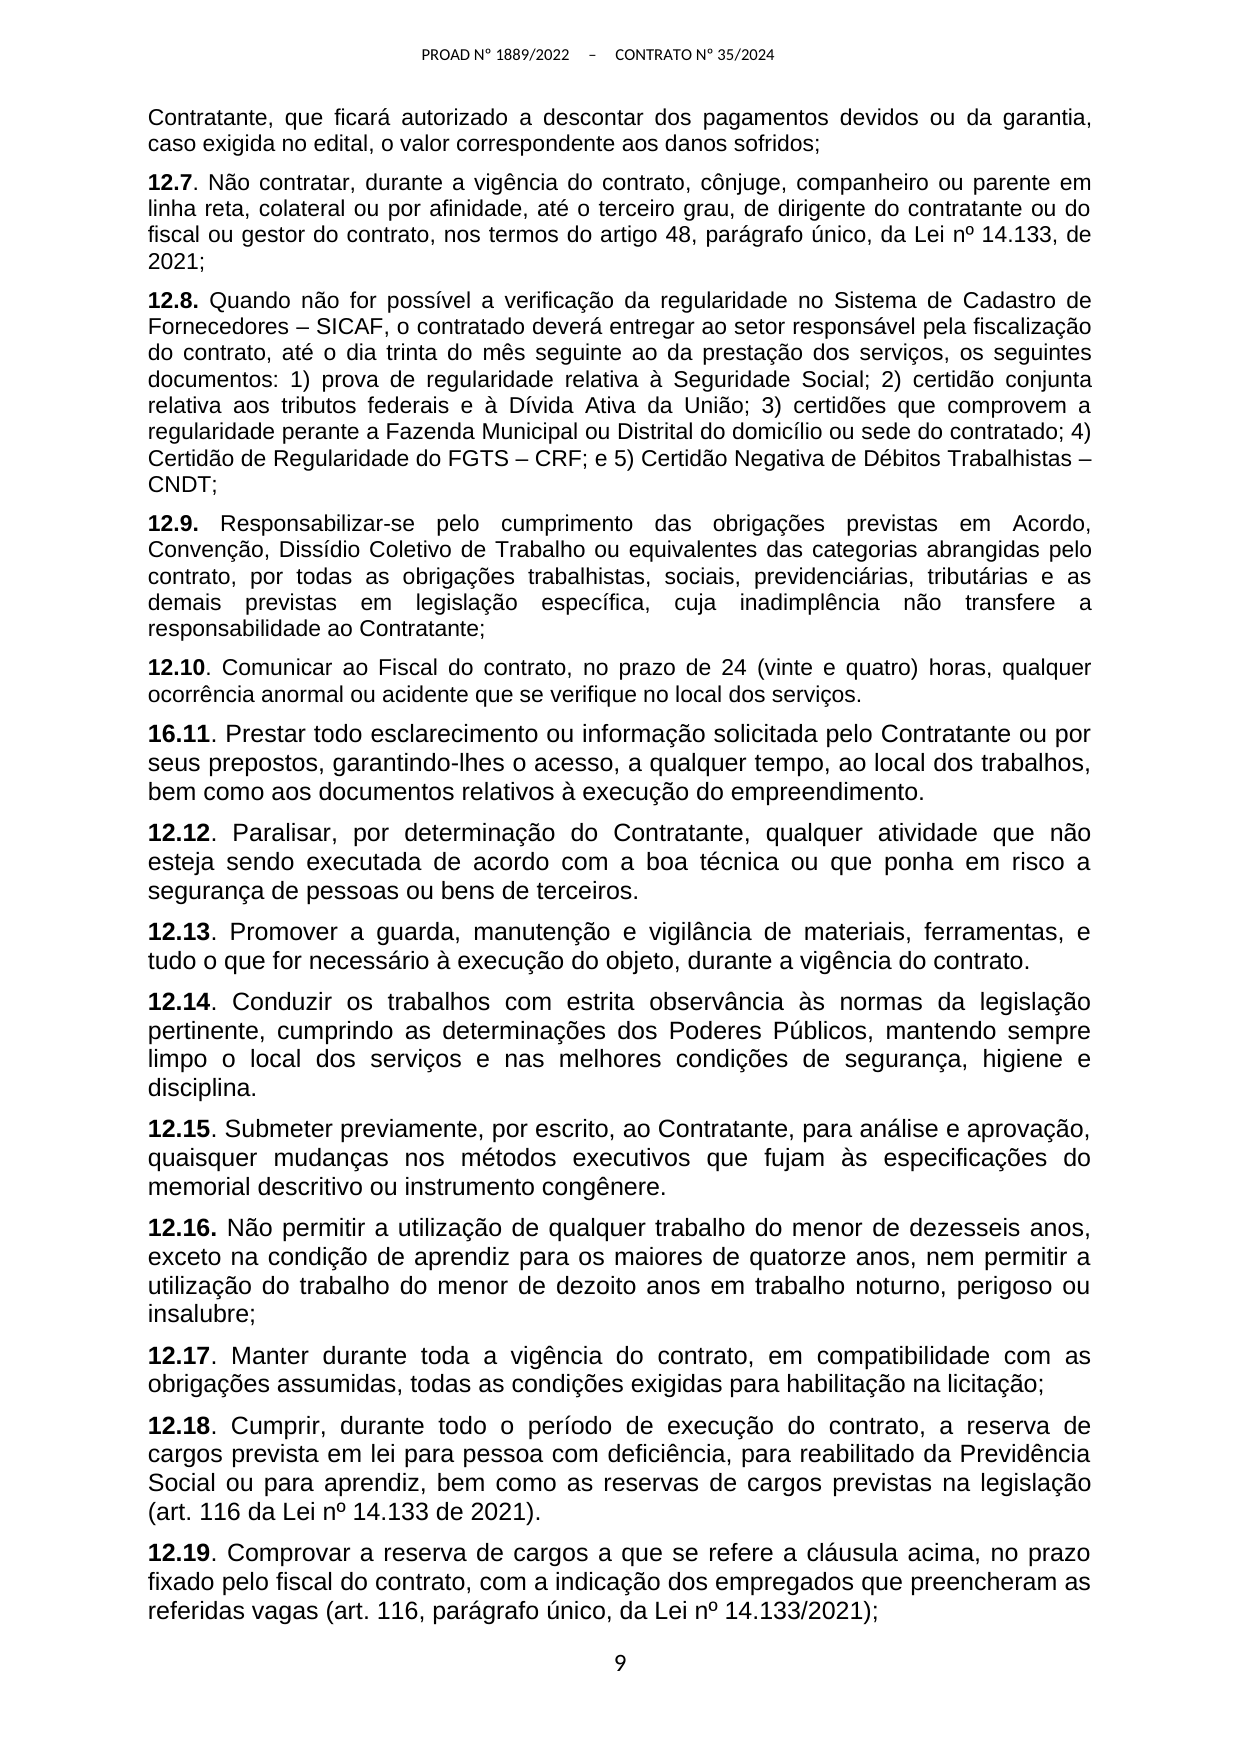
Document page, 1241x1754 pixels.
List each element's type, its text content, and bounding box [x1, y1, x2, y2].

text 16.11. Prestar todo esclarecimento ou informação solicitada pelo Contratante ou por seus prepostos, garantindo-lhes o acesso, a qualquer tempo, ao local dos trabalhos, bem como aos documentos relativos à execução do empreendimento. [148, 719, 1092, 806]
text 12.14. Conduzir os trabalhos com estrita observância às normas da legislação pertinente, cumprindo as determinações dos Poderes Públicos, mantendo sempre limpo o local dos serviços e nas melhores condições de segurança, higiene e disciplina. [148, 987, 1092, 1102]
text 12.17. Manter durante toda a vigência do contrato, em compatibilidade com as obrigações assumidas, todas as condições exigidas para habilitação na licitação; [148, 1341, 1092, 1398]
text 12.16. Não permitir a utilização de qualquer trabalho do menor de dezesseis anos, exceto na condição de aprendiz para os maiores de quatorze anos, nem permitir a utilização do trabalho do menor de dezoito anos em trabalho noturno, perigoso ou insalubre; [148, 1213, 1092, 1328]
text 12.19. Comprovar a reserva de cargos a que se refere a cláusula acima, no prazo fixado pelo fiscal do contrato, com a indicação dos empregados que preencheram as referidas vagas (art. 116, parágrafo único, da Lei nº 14.133/2021); [148, 1538, 1092, 1624]
text 12.15. Submeter previamente, por escrito, ao Contratante, para análise e aprovação, quaisquer mudanças nos métodos executivos que fujam às especificações do memorial descritivo ou instrumento congênere. [148, 1114, 1092, 1201]
text Contratante, que ficará autorizado a descontar dos pagamentos devidos ou da garantia, caso exigida no edital, o valor correspondente aos danos sofridos; [148, 103, 1092, 156]
text 12.12. Paralisar, por determinação do Contratante, qualquer atividade que não esteja sendo executada de acordo com a boa técnica ou que ponha em risco a segurança de pessoas ou bens de terceiros. [148, 818, 1092, 904]
text 12.18. Cumprir, durante todo o período de execução do contrato, a reserva de cargos prevista em lei para pessoa com deficiência, para reabilitado da Previdência Social ou para aprendiz, bem como as reservas de cargos previstas na legislação (art. 116 da Lei nº 14.133 de 2021). [148, 1411, 1092, 1526]
text 12.8. Quando não for possível a verificação da regularidade no Sistema de Cadastro de Fornecedores – SICAF, o contratado deverá entregar ao setor responsável pela fiscalização do contrato, até o dia trinta do mês seguinte ao da prestação dos serviços, os seguintes documentos: 1) prova de regularidade relativa à Seguridade Social; 2) certidão conjunta relativa aos tributos federais e à Dívida Ativa da União; 3) certidões que comprovem a regularidade perante a Fazenda Municipal ou Distrital do domicílio ou sede do contratado; 4) Certidão de Regularidade do FGTS – CRF; e 5) Certidão Negativa de Débitos Trabalhistas – CNDT; [148, 287, 1092, 497]
text 12.10. Comunicar ao Fiscal do contrato, no prazo de 24 (vinte e quatro) horas, qualquer ocorrência anormal ou acidente que se verifique no local dos serviços. [148, 654, 1092, 707]
text 12.9. Responsabilizar-se pelo cumprimento das obrigações previstas em Acordo, Convenção, Dissídio Coletivo de Trabalho ou equivalentes das categorias abrangidas pelo contrato, por todas as obrigações trabalhistas, sociais, previdenciárias, tributárias e as demais previstas em legislação específica, cuja inadimplência não transfere a responsabilidade ao Contratante; [148, 510, 1092, 642]
text 12.7. Não contratar, durante a vigência do contrato, cônjuge, companheiro ou parente em linha reta, colateral ou por afinidade, até o terceiro grau, de dirigente do contratante ou do fiscal ou gestor do contrato, nos termos do artigo 48, parágrafo único, da Lei nº 14.133, de 2021; [148, 169, 1092, 274]
text 12.13. Promover a guarda, manutenção e vigilância de materiais, ferramentas, e tudo o que for necessário à execução do objeto, durante a vigência do contrato. [148, 917, 1092, 974]
